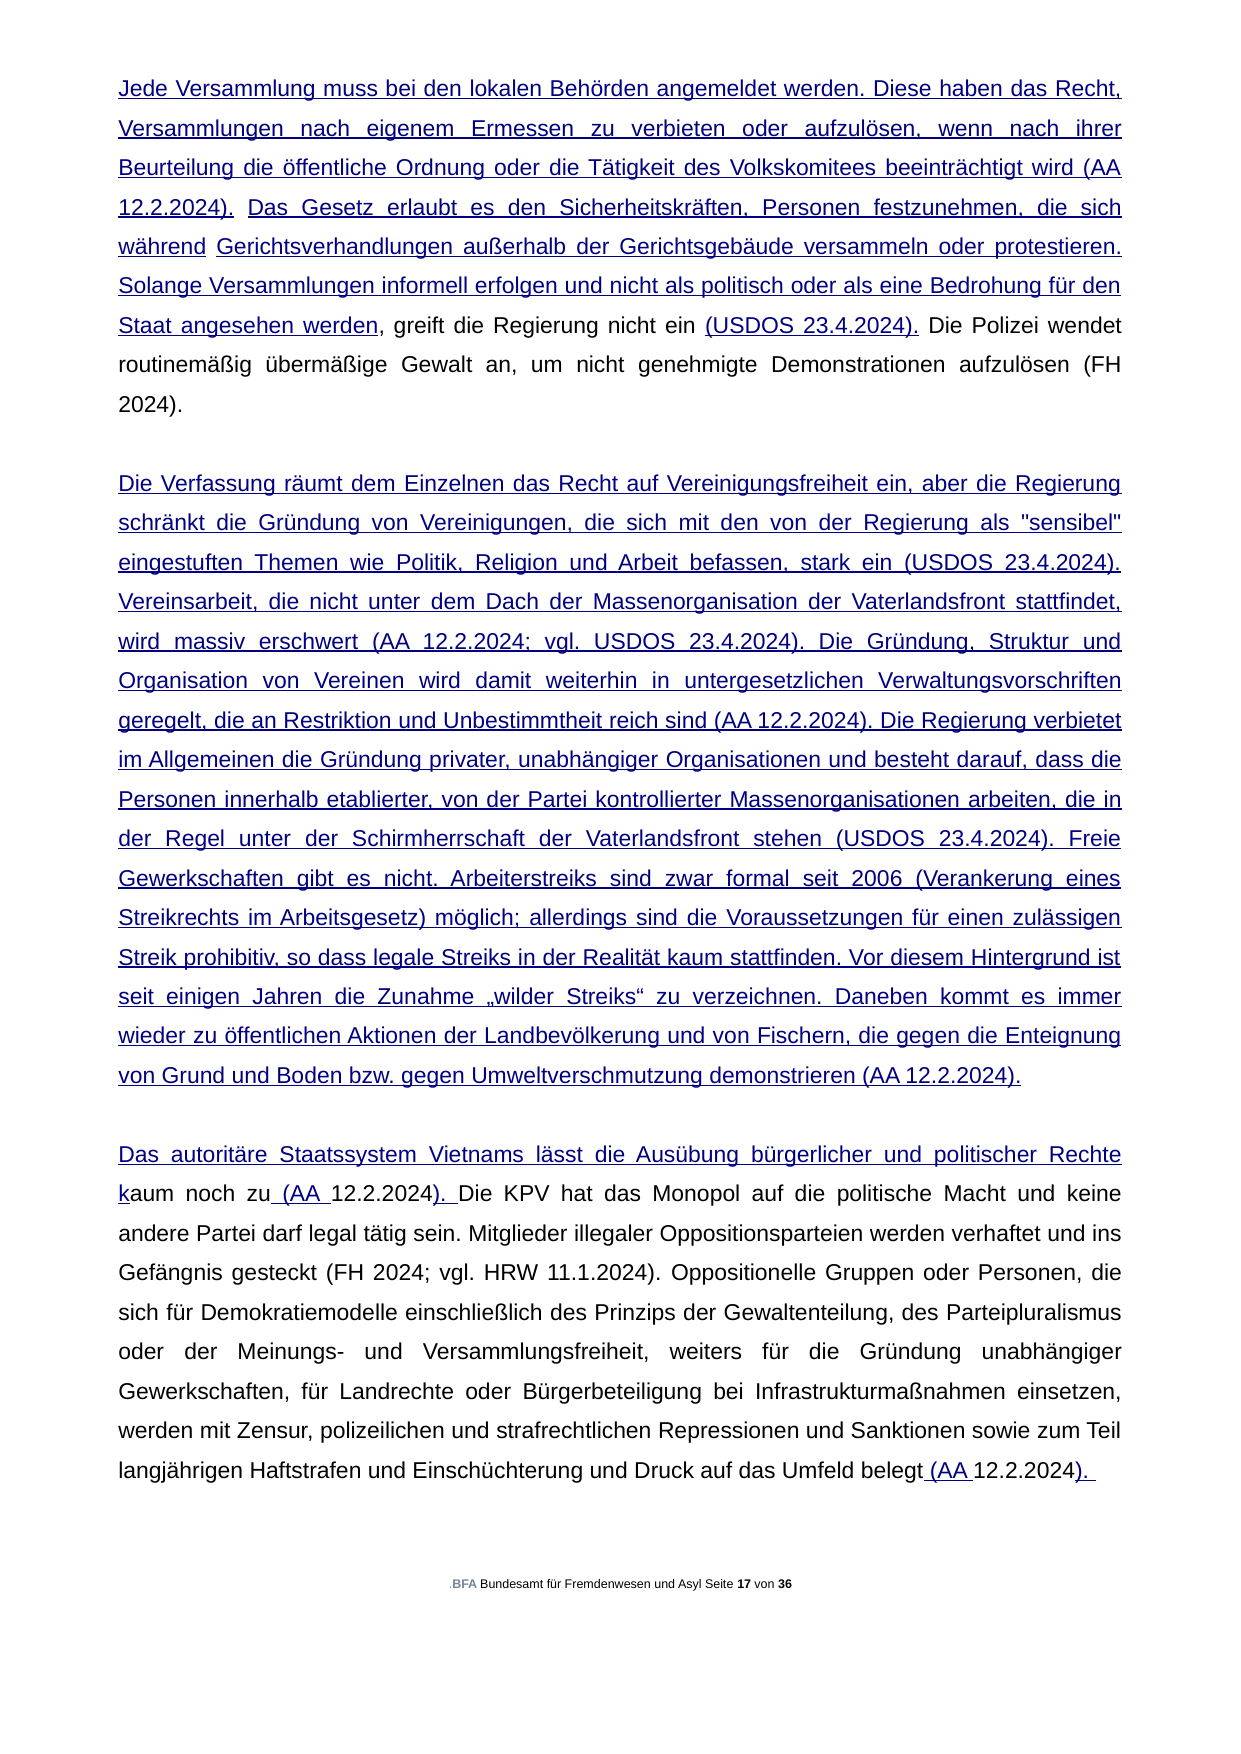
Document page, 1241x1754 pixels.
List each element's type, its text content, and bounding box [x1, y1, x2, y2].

text Beurteilung die öffentliche Ordnung oder die Tätigkeit des Volkskomitees beeinträchtigt wird (AA [118, 139, 1122, 177]
text Das autoritäre Staatssystem Vietnams lässt die Ausübung bürgerlicher und politischer Rechte [118, 1141, 1122, 1164]
text wird massiv erschwert (AA 12.2.2024; vgl. USDOS 23.4.2024). Die Gründung, Struktur und [118, 612, 1122, 650]
text der Regel unter der Schirmherrschaft der Vaterlandsfront stehen (USDOS 23.4.2024). Freie Gewerkschaften gibt es nicht. Arbeiterstreiks sind zwar formal seit 2006 (Verankerung eines Streikrechts im Arbeitsgesetz) möglich; allerdings sind die Voraussetzungen für einen zulässigen [118, 810, 1122, 927]
text eingestuften Themen wie Politik, Religion und Arbeit befassen, stark ein (USDOS 23.4.2024). Vereinsarbeit, die nicht unter dem Dach der Massenorganisation der Vaterlandsfront stattfindet, [118, 533, 1122, 611]
text kaum noch zu (AA 12.2.2024). Die KPV hat das Monopol auf die politische Macht und keine andere Partei darf legal tätig sein. Mitglieder illegaler Oppositionsparteien werden verhaftet und ins Gefängnis gesteckt (FH 2024; vgl. HRW 11.1.2024). Oppositionelle Gruppen oder Personen, die sich für Demokratiemodelle einschließlich des Prinzips der Gewaltenteilung, des Parteipluralismus oder der Meinungs- und Versammlungsfreiheit, weiters für die Gründung unabhängiger Gewerkschaften, für Landrechte oder Bürgerbeteiligung bei Infrastrukturmaßnahmen einsetzen, werden mit Zensur, polizeilichen und strafrechtlichen Repressionen und Sanktionen sowie zum Teil langjährigen Haftstrafen und Einschüchterung und Druck auf das Umfeld belegt (AA 12.2.2024). [118, 1165, 1122, 1483]
text Die Verfassung räumt dem Einzelnen das Recht auf Vereinigungsfreiheit ein, aber die Regierung [118, 470, 1122, 493]
text geregelt, die an Restriktion und Unbestimmtheit reich sind (AA 12.2.2024). Die Regierung verbietet [118, 691, 1122, 729]
text Versammlungen nach eigenem Ermessen zu verbieten oder aufzulösen, wenn nach ihrer [118, 99, 1122, 137]
text Jede Versammlung muss bei den lokalen Behörden angemeldet werden. Diese haben das Recht, [118, 75, 1122, 98]
text Streik prohibitiv, so dass legale Streiks in der Realität kaum stattfinden. Vor diesem Hintergrund ist seit einigen Jahren die Zunahme „wilder Streiks“ zu verzeichnen. Daneben kommt es immer [118, 928, 1122, 1006]
text Organisation von Vereinen wird damit weiterhin in untergesetzlichen Verwaltungsvorschriften [118, 652, 1122, 690]
text wieder zu öffentlichen Aktionen der Landbevölkerung und von Fischern, die gegen die Enteignung von Grund und Boden bzw. gegen Umweltverschmutzung demonstrieren (AA 12.2.2024). [118, 1007, 1122, 1088]
text 12.2.2024). Das Gesetz erlaubt es den Sicherheitskräften, Personen festzunehmen, die sich während Gerichtsverhandlungen außerhalb der Gerichtsgebäude versammeln oder protestieren. Solange Versammlungen informell erfolgen und nicht als politisch oder als eine Bedrohung für den Staat angesehen werden, greift die Regierung nicht ein (USDOS 23.4.2024). Die Polizei wendet routinemäßig übermäßige Gewalt an, um nicht genehmigte Demonstrationen aufzulösen (FH 2024). [118, 178, 1122, 417]
text Personen innerhalb etablierter, von der Partei kontrollierter Massenorganisationen arbeiten, die in [118, 770, 1122, 808]
text schränkt die Gründung von Vereinigungen, die sich mit den von der Regierung als "sensibel" [118, 494, 1122, 532]
text im Allgemeinen die Gründung privater, unabhängiger Organisationen und besteht darauf, dass die [118, 731, 1122, 769]
